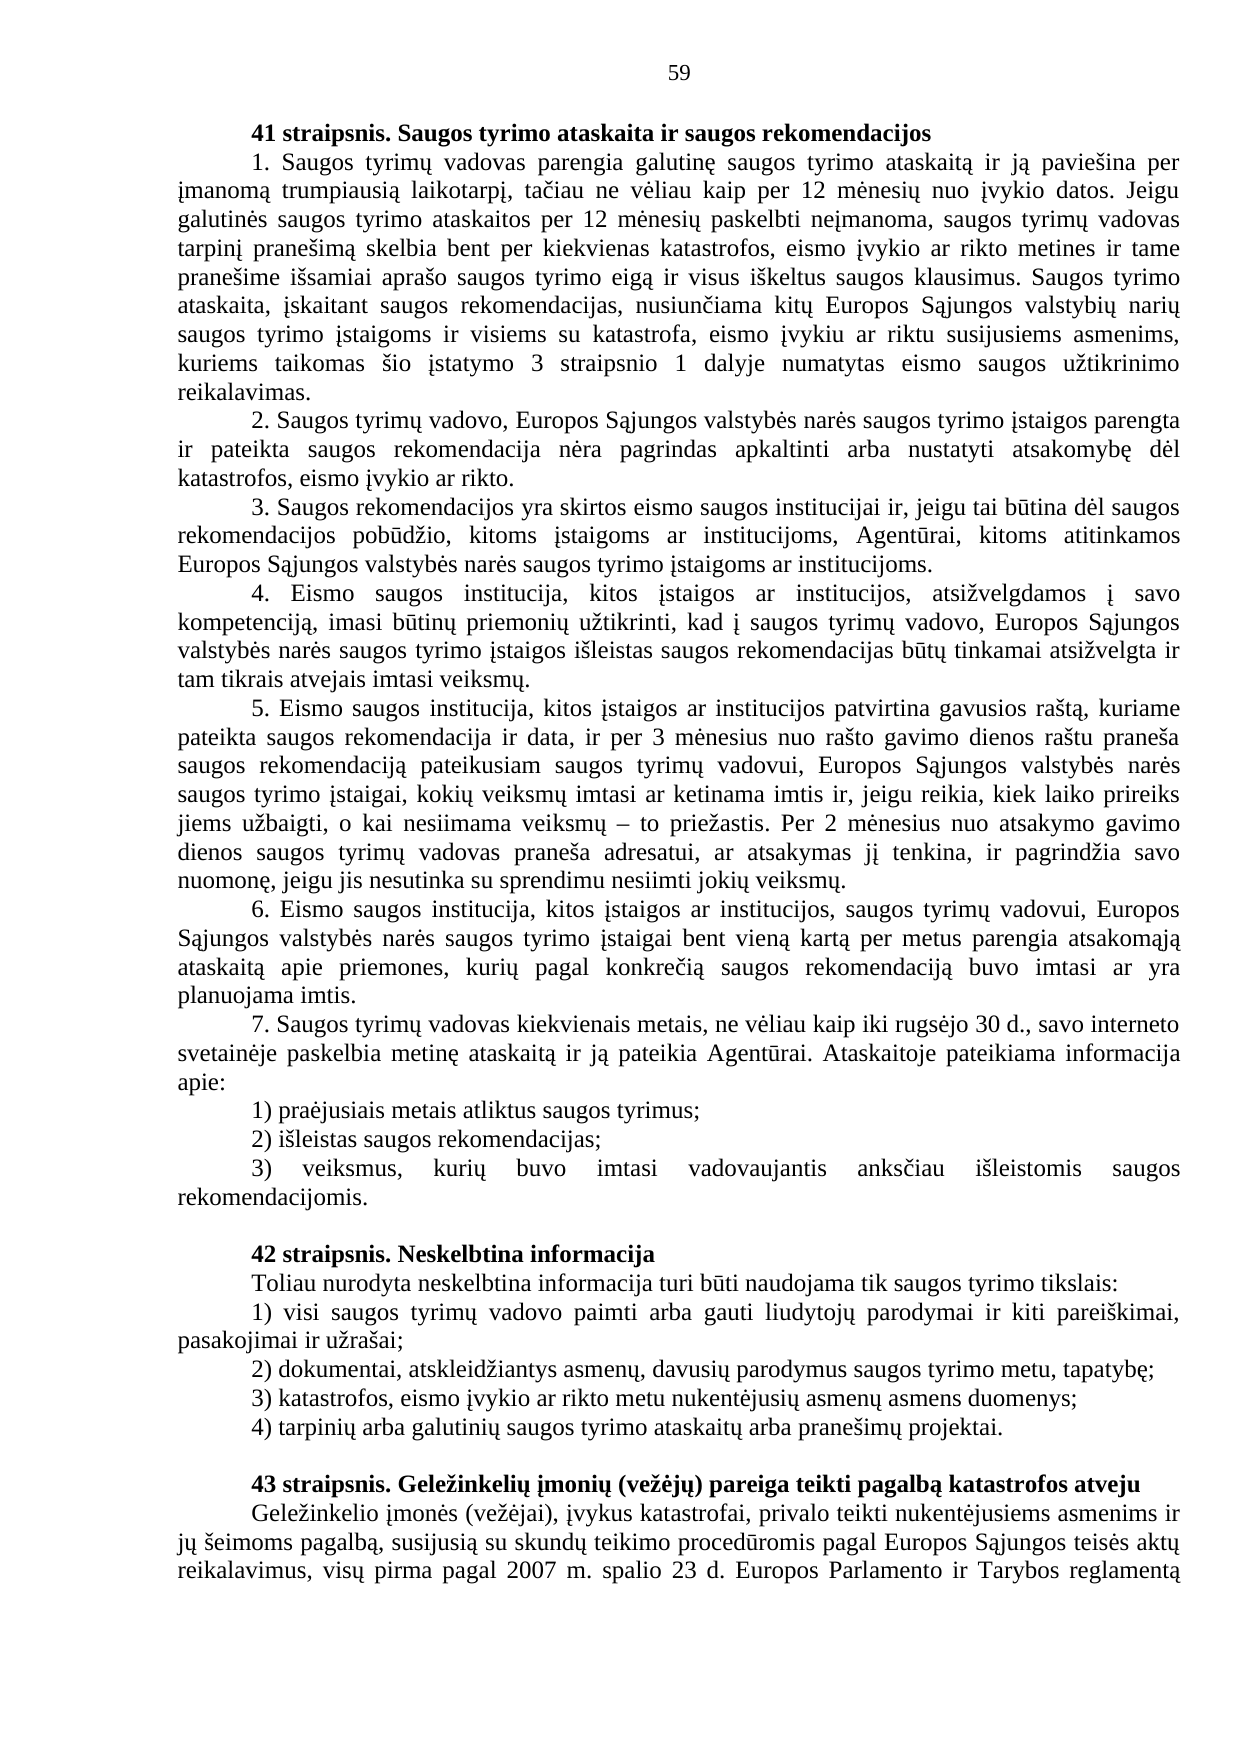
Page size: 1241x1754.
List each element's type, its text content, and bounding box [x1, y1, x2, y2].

text 41 straipsnis. Saugos tyrimo ataskaita ir saugos rekomendacijos [177, 118, 1181, 147]
text 42 straipsnis. Neskelbtina informacija [177, 1239, 1181, 1268]
text 2) išleistas saugos rekomendacijas; [177, 1124, 1181, 1153]
text 1. Saugos tyrimų vadovas parengia galutinę saugos tyrimo ataskaitą ir ją paviešina per įmanomą trumpiausią laikotarpį, tačiau ne vėliau kaip per 12 mėnesių nuo įvykio datos. Jeigu galutinės saugos tyrimo ataskaitos per 12 mėnesių paskelbti neįmanoma, saugos tyrimų vadovas tarpinį pranešimą skelbia bent per kiekvienas katastrofos, eismo įvykio ar rikto metines ir tame pranešime išsamiai aprašo saugos tyrimo eigą ir visus iškeltus saugos klausimus. Saugos tyrimo ataskaita, įskaitant saugos rekomendacijas, nusiunčiama kitų Europos Sąjungos valstybių narių saugos tyrimo įstaigoms ir visiems su katastrofa, eismo įvykiu ar riktu susijusiems asmenims, kuriems taikomas šio įstatymo 3 straipsnio 1 dalyje numatytas eismo saugos užtikrinimo reikalavimas. [177, 147, 1181, 406]
text 4) tarpinių arba galutinių saugos tyrimo ataskaitų arba pranešimų projektai. [177, 1412, 1181, 1441]
text 2. Saugos tyrimų vadovo, Europos Sąjungos valstybės narės saugos tyrimo įstaigos parengta ir pateikta saugos rekomendacija nėra pagrindas apkaltinti arba nustatyti atsakomybę dėl katastrofos, eismo įvykio ar rikto. [177, 406, 1181, 492]
text 3) veiksmus, kurių buvo imtasi vadovaujantis anksčiau išleistomis saugos rekomendacijomis. [177, 1153, 1181, 1211]
text 3) katastrofos, eismo įvykio ar rikto metu nukentėjusių asmenų asmens duomenys; [177, 1383, 1181, 1412]
text 4. Eismo saugos institucija, kitos įstaigos ar institucijos, atsižvelgdamos į savo kompetenciją, imasi būtinų priemonių užtikrinti, kad į saugos tyrimų vadovo, Europos Sąjungos valstybės narės saugos tyrimo įstaigos išleistas saugos rekomendacijas būtų tinkamai atsižvelgta ir tam tikrais atvejais imtasi veiksmų. [177, 578, 1181, 693]
text Toliau nurodyta neskelbtina informacija turi būti naudojama tik saugos tyrimo tikslais: [177, 1268, 1181, 1297]
text 43 straipsnis. Geležinkelių įmonių (vežėjų) pareiga teikti pagalbą katastrofos atveju [177, 1469, 1181, 1498]
text 7. Saugos tyrimų vadovas kiekvienais metais, ne vėliau kaip iki rugsėjo 30 d., savo interneto svetainėje paskelbia metinę ataskaitą ir ją pateikia Agentūrai. Ataskaitoje pateikiama informacija apie: [177, 1009, 1181, 1096]
text 2) dokumentai, atskleidžiantys asmenų, davusių parodymus saugos tyrimo metu, tapatybę; [177, 1354, 1181, 1383]
text 1) praėjusiais metais atliktus saugos tyrimus; [177, 1096, 1181, 1124]
text 5. Eismo saugos institucija, kitos įstaigos ar institucijos patvirtina gavusios raštą, kuriame pateikta saugos rekomendacija ir data, ir per 3 mėnesius nuo rašto gavimo dienos raštu praneša saugos rekomendaciją pateikusiam saugos tyrimų vadovui, Europos Sąjungos valstybės narės saugos tyrimo įstaigai, kokių veiksmų imtasi ar ketinama imtis ir, jeigu reikia, kiek laiko prireiks jiems užbaigti, o kai nesiimama veiksmų – to priežastis. Per 2 mėnesius nuo atsakymo gavimo dienos saugos tyrimų vadovas praneša adresatui, ar atsakymas jį tenkina, ir pagrindžia savo nuomonę, jeigu jis nesutinka su sprendimu nesiimti jokių veiksmų. [177, 693, 1181, 894]
text 1) visi saugos tyrimų vadovo paimti arba gauti liudytojų parodymai ir kiti pareiškimai, pasakojimai ir užrašai; [177, 1297, 1181, 1354]
text 3. Saugos rekomendacijos yra skirtos eismo saugos institucijai ir, jeigu tai būtina dėl saugos rekomendacijos pobūdžio, kitoms įstaigoms ar institucijoms, Agentūrai, kitoms atitinkamos Europos Sąjungos valstybės narės saugos tyrimo įstaigoms ar institucijoms. [177, 492, 1181, 578]
text Geležinkelio įmonės (vežėjai), įvykus katastrofai, privalo teikti nukentėjusiems asmenims ir jų šeimoms pagalbą, susijusią su skundų teikimo procedūromis pagal Europos Sąjungos teisės aktų reikalavimus, visų pirma pagal 2007 m. spalio 23 d. Europos Parlamento ir Tarybos reglamentą [177, 1498, 1181, 1584]
text 6. Eismo saugos institucija, kitos įstaigos ar institucijos, saugos tyrimų vadovui, Europos Sąjungos valstybės narės saugos tyrimo įstaigai bent vieną kartą per metus parengia atsakomąją ataskaitą apie priemones, kurių pagal konkrečią saugos rekomendaciją buvo imtasi ar yra planuojama imtis. [177, 894, 1181, 1009]
